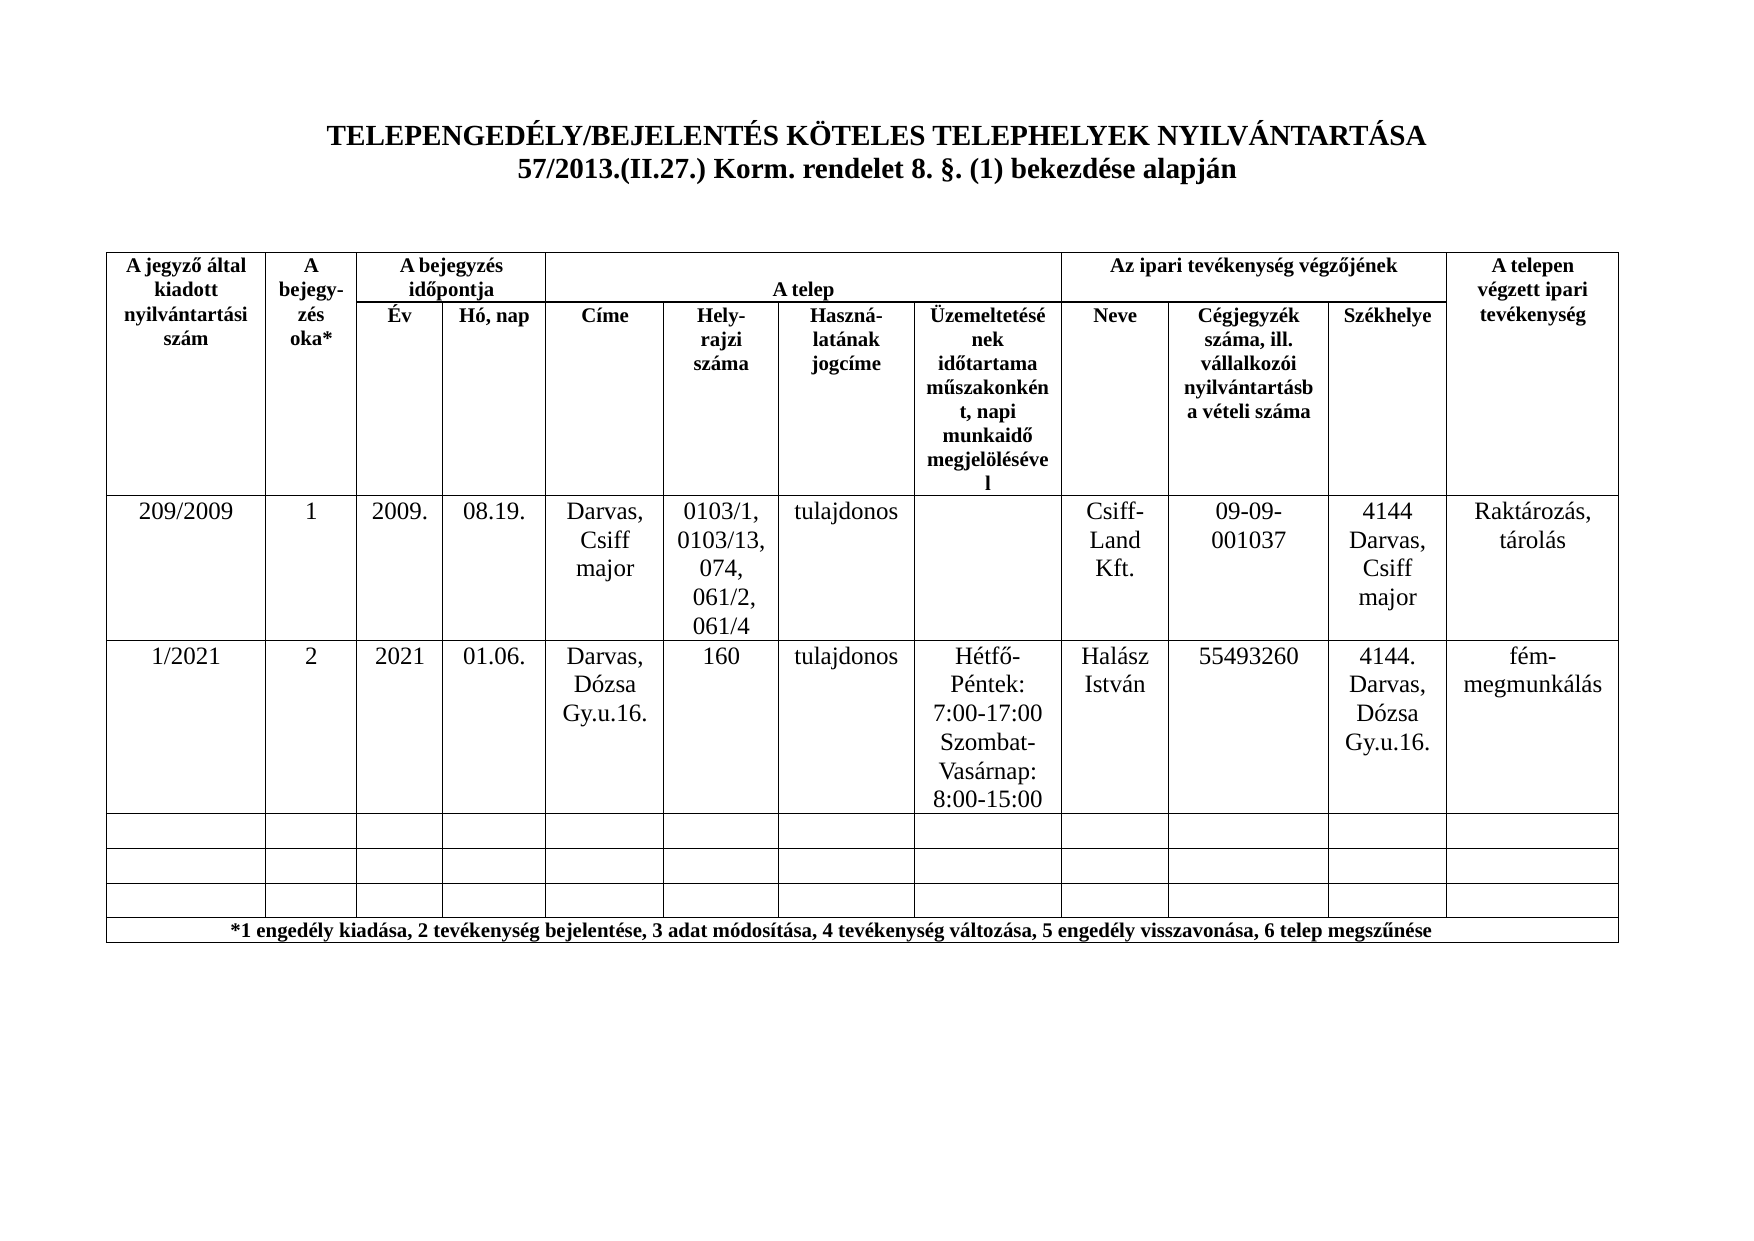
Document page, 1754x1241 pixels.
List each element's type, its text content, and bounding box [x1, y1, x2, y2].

table_cell [1169, 849, 1328, 882]
table_cell [107, 884, 265, 917]
table_cell 0103/1, 0103/13, 074, 061/2, 061/4 [664, 496, 778, 640]
table_cell Hétfő-Péntek: 7:00-17:00 Szombat-Vasárnap: 8:00-15:00 [915, 641, 1061, 813]
table_cell 2 [266, 641, 356, 813]
table_cell *1 engedély kiadása, 2 tevékenység bejelentése, 3 adat módosítása, 4 tevékenység változása, 5 engedély visszavonása, 6 telep megszűnése [107, 918, 1618, 942]
table_cell [107, 849, 265, 882]
table_cell [915, 496, 1061, 640]
table_cell [443, 849, 545, 882]
table_cell Darvas, Dózsa Gy.u.16. [546, 641, 663, 813]
table_cell [1329, 884, 1446, 917]
table_header A telepen végzett ipari tevékenység [1447, 253, 1618, 495]
table_cell [664, 884, 778, 917]
table_cell 160 [664, 641, 778, 813]
table_cell [443, 814, 545, 848]
table_header Az ipari tevékenység végzőjének [1062, 253, 1446, 301]
table_cell 4144. Darvas, Dózsa Gy.u.16. [1329, 641, 1446, 813]
table_cell [1329, 849, 1446, 882]
table_cell Neve [1062, 303, 1168, 495]
table_cell Hely- rajzi száma [664, 303, 778, 495]
text 57/2013.(II.27.) Korm. rendelet 8. §. (1) bekezdése alapján [118, 152, 1636, 185]
table_cell [779, 814, 914, 848]
table_cell Darvas, Csiff major [546, 496, 663, 640]
table_cell [915, 849, 1061, 882]
table_cell [779, 884, 914, 917]
table_cell 55493260 [1169, 641, 1328, 813]
table_cell [1169, 884, 1328, 917]
table_cell tulajdonos [779, 496, 914, 640]
table_cell Raktározás, tárolás [1447, 496, 1618, 640]
table_cell 2009. [357, 496, 442, 640]
table_cell [1447, 884, 1618, 917]
table_cell [107, 814, 265, 848]
table_cell [546, 849, 663, 882]
table_cell 09-09-001037 [1169, 496, 1328, 640]
table_cell Üzemeltetésének időtartama műszakonként, napi munkaidő megjelölésével [915, 303, 1061, 495]
table_cell Év [357, 303, 442, 495]
table_cell 08.19. [443, 496, 545, 640]
table_header A jegyző által kiadott nyilvántartási szám [107, 253, 265, 495]
table_cell Címe [546, 303, 663, 495]
table_cell [266, 849, 356, 882]
table_cell Halász István [1062, 641, 1168, 813]
table_cell [779, 849, 914, 882]
table_cell [357, 814, 442, 848]
table_cell tulajdonos [779, 641, 914, 813]
table_cell [1329, 814, 1446, 848]
table_cell Székhelye [1329, 303, 1446, 495]
table_cell 209/2009 [107, 496, 265, 640]
table_cell [357, 884, 442, 917]
table_cell 1/2021 [107, 641, 265, 813]
table_cell [1062, 884, 1168, 917]
table_cell [664, 849, 778, 882]
table_cell [546, 814, 663, 848]
table_cell Hó, nap [443, 303, 545, 495]
table_cell [1447, 849, 1618, 882]
table_cell [915, 814, 1061, 848]
table_cell 01.06. [443, 641, 545, 813]
table_cell [1169, 814, 1328, 848]
table_cell Csiff-Land Kft. [1062, 496, 1168, 640]
table_cell [546, 884, 663, 917]
table_cell 4144 Darvas, Csiff major [1329, 496, 1446, 640]
table_cell Cégjegyzék száma, ill. vállalkozói nyilvántartásba vételi száma [1169, 303, 1328, 495]
table_cell fém-megmunkálás [1447, 641, 1618, 813]
table_header A bejegy- zés oka* [266, 253, 356, 495]
text TELEPENGEDÉLY/BEJELENTÉS KÖTELES TELEPHELYEK NYILVÁNTARTÁSA [118, 118, 1636, 152]
table_cell [915, 884, 1061, 917]
table_cell Haszná-latának jogcíme [779, 303, 914, 495]
table_cell [1447, 814, 1618, 848]
table_cell [1062, 849, 1168, 882]
table_header A bejegyzés időpontja [357, 253, 545, 301]
table_cell [357, 849, 442, 882]
table_cell [266, 814, 356, 848]
table_cell 1 [266, 496, 356, 640]
table_cell [266, 884, 356, 917]
table_cell 2021 [357, 641, 442, 813]
table_cell [443, 884, 545, 917]
table_cell [1062, 814, 1168, 848]
table_cell [664, 814, 778, 848]
table_header A telep [546, 253, 1061, 301]
